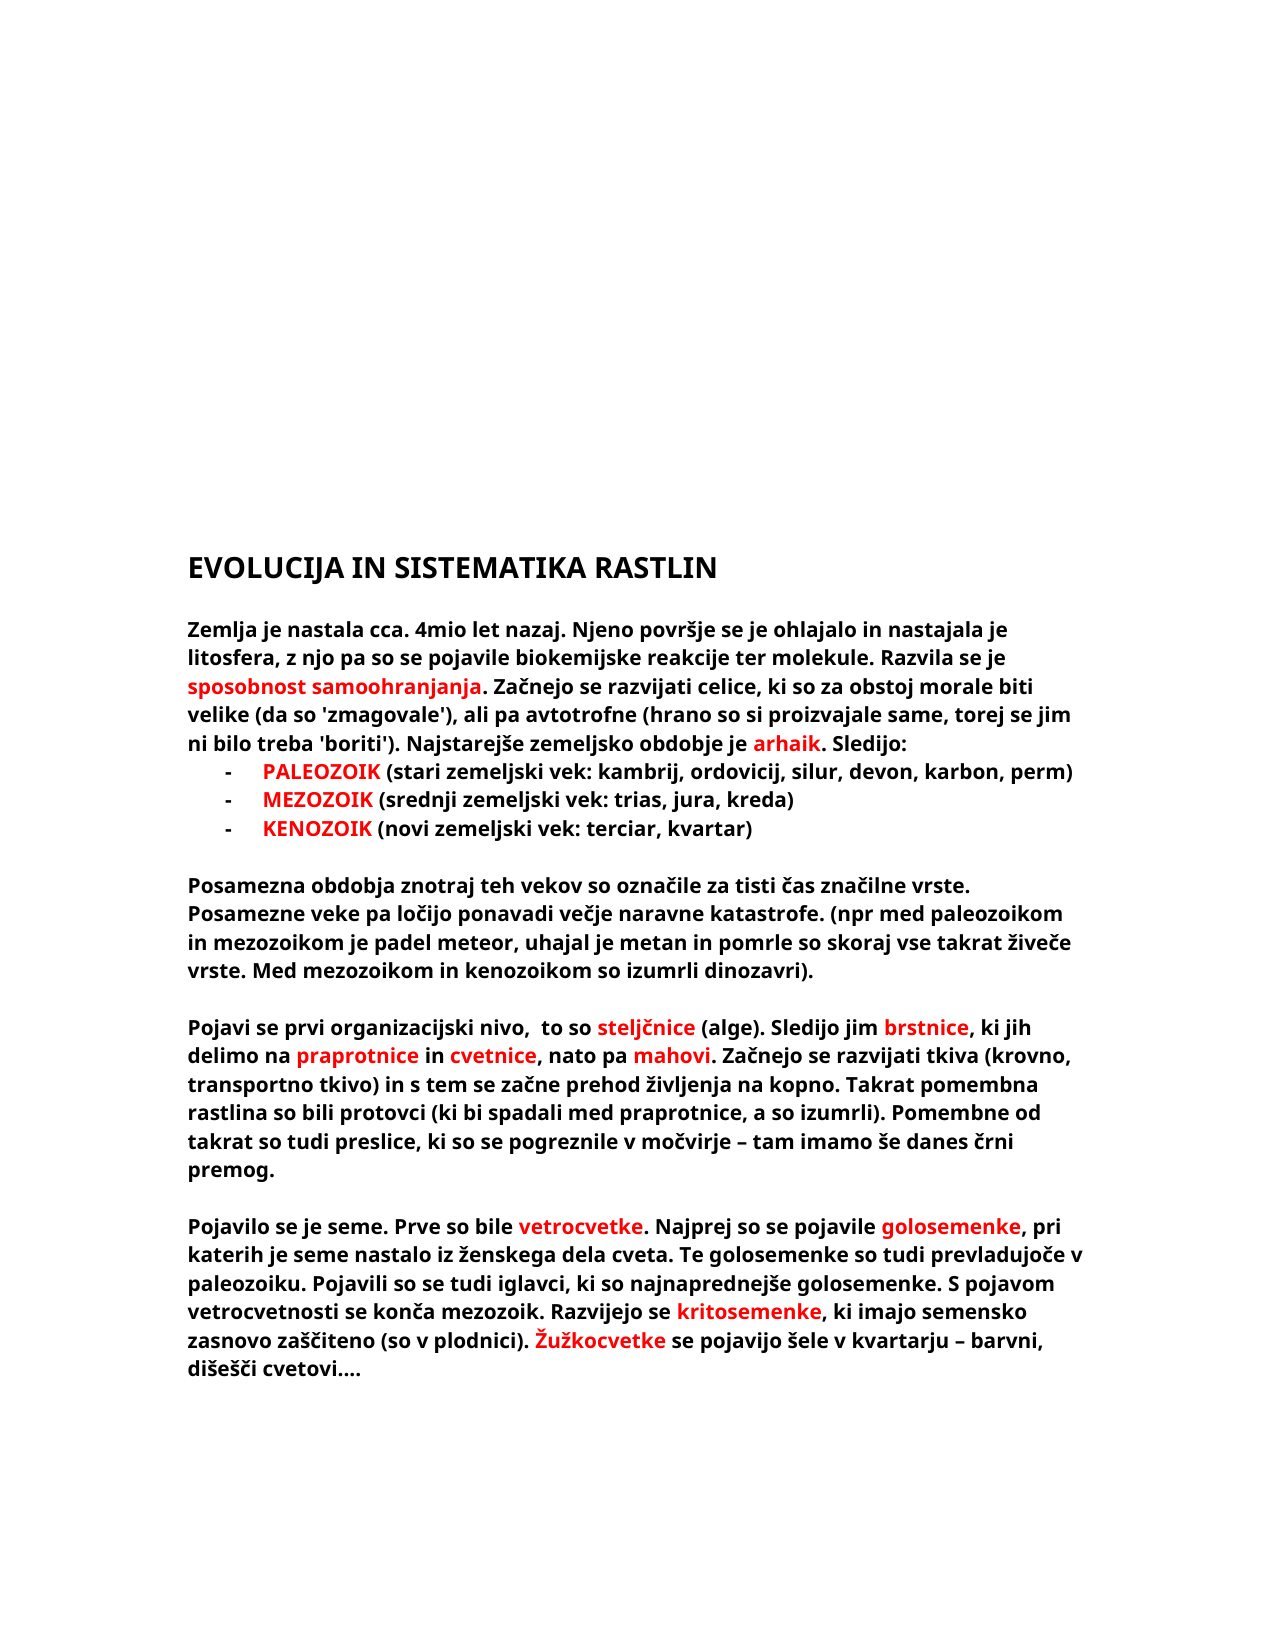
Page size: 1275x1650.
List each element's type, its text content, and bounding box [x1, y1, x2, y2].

text Zemlja je nastala cca. 4mio let nazaj. Njeno površje se je ohlajalo in nastajala je litosfera, z njo pa so se pojavile biokemijske reakcije ter molekule. Razvila se je sposobnost samoohranjanja. Začnejo se razvijati celice, ki so za obstoj morale biti velike (da so 'zmagovale'), ali pa avtotrofne (hrano so si proizvajale same, torej se jim ni bilo treba 'boriti'). Najstarejše zemeljsko obdobje je arhaik. Sledijo: [187, 615, 1087, 757]
text Pojavi se prvi organizacijski nivo, to so steljčnice (alge). Sledijo jim brstnice, ki jih delimo na praprotnice in cvetnice, nato pa mahovi. Začnejo se razvijati tkiva (krovno, transportno tkivo) in s tem se začne prehod življenja na kopno. Takrat pomembna rastlina so bili protovci (ki bi spadali med praprotnice, a so izumrli). Pomembne od takrat so tudi preslice, ki so se pogreznile v močvirje – tam imamo še danes črni premog. [187, 1013, 1087, 1184]
list PALEOZOIK (stari zemeljski vek: kambrij, ordovicij, silur, devon, karbon, perm) [225, 757, 1087, 786]
list KENOZOIK (novi zemeljski vek: terciar, kvartar) [225, 814, 1087, 842]
list MEZOZOIK (srednji zemeljski vek: trias, jura, kreda) [225, 786, 1087, 814]
text EVOLUCIJA IN SISTEMATIKA RASTLIN [187, 547, 1087, 587]
text Posamezna obdobja znotraj teh vekov so označile za tisti čas značilne vrste. Posamezne veke pa ločijo ponavadi večje naravne katastrofe. (npr med paleozoikom in mezozoikom je padel meteor, uhajal je metan in pomrle so skoraj vse takrat živeče vrste. Med mezozoikom in kenozoikom so izumrli dinozavri). [187, 871, 1087, 985]
text Pojavilo se je seme. Prve so bile vetrocvetke. Najprej so se pojavile golosemenke, pri katerih je seme nastalo iz ženskega dela cveta. Te golosemenke so tudi prevladujoče v paleozoiku. Pojavili so se tudi iglavci, ki so najnaprednejše golosemenke. S pojavom vetrocvetnosti se konča mezozoik. Razvijejo se kritosemenke, ki imajo semensko zasnovo zaščiteno (so v plodnici). Žužkocvetke se pojavijo šele v kvartarju – barvni, dišešči cvetovi.... [187, 1212, 1087, 1383]
